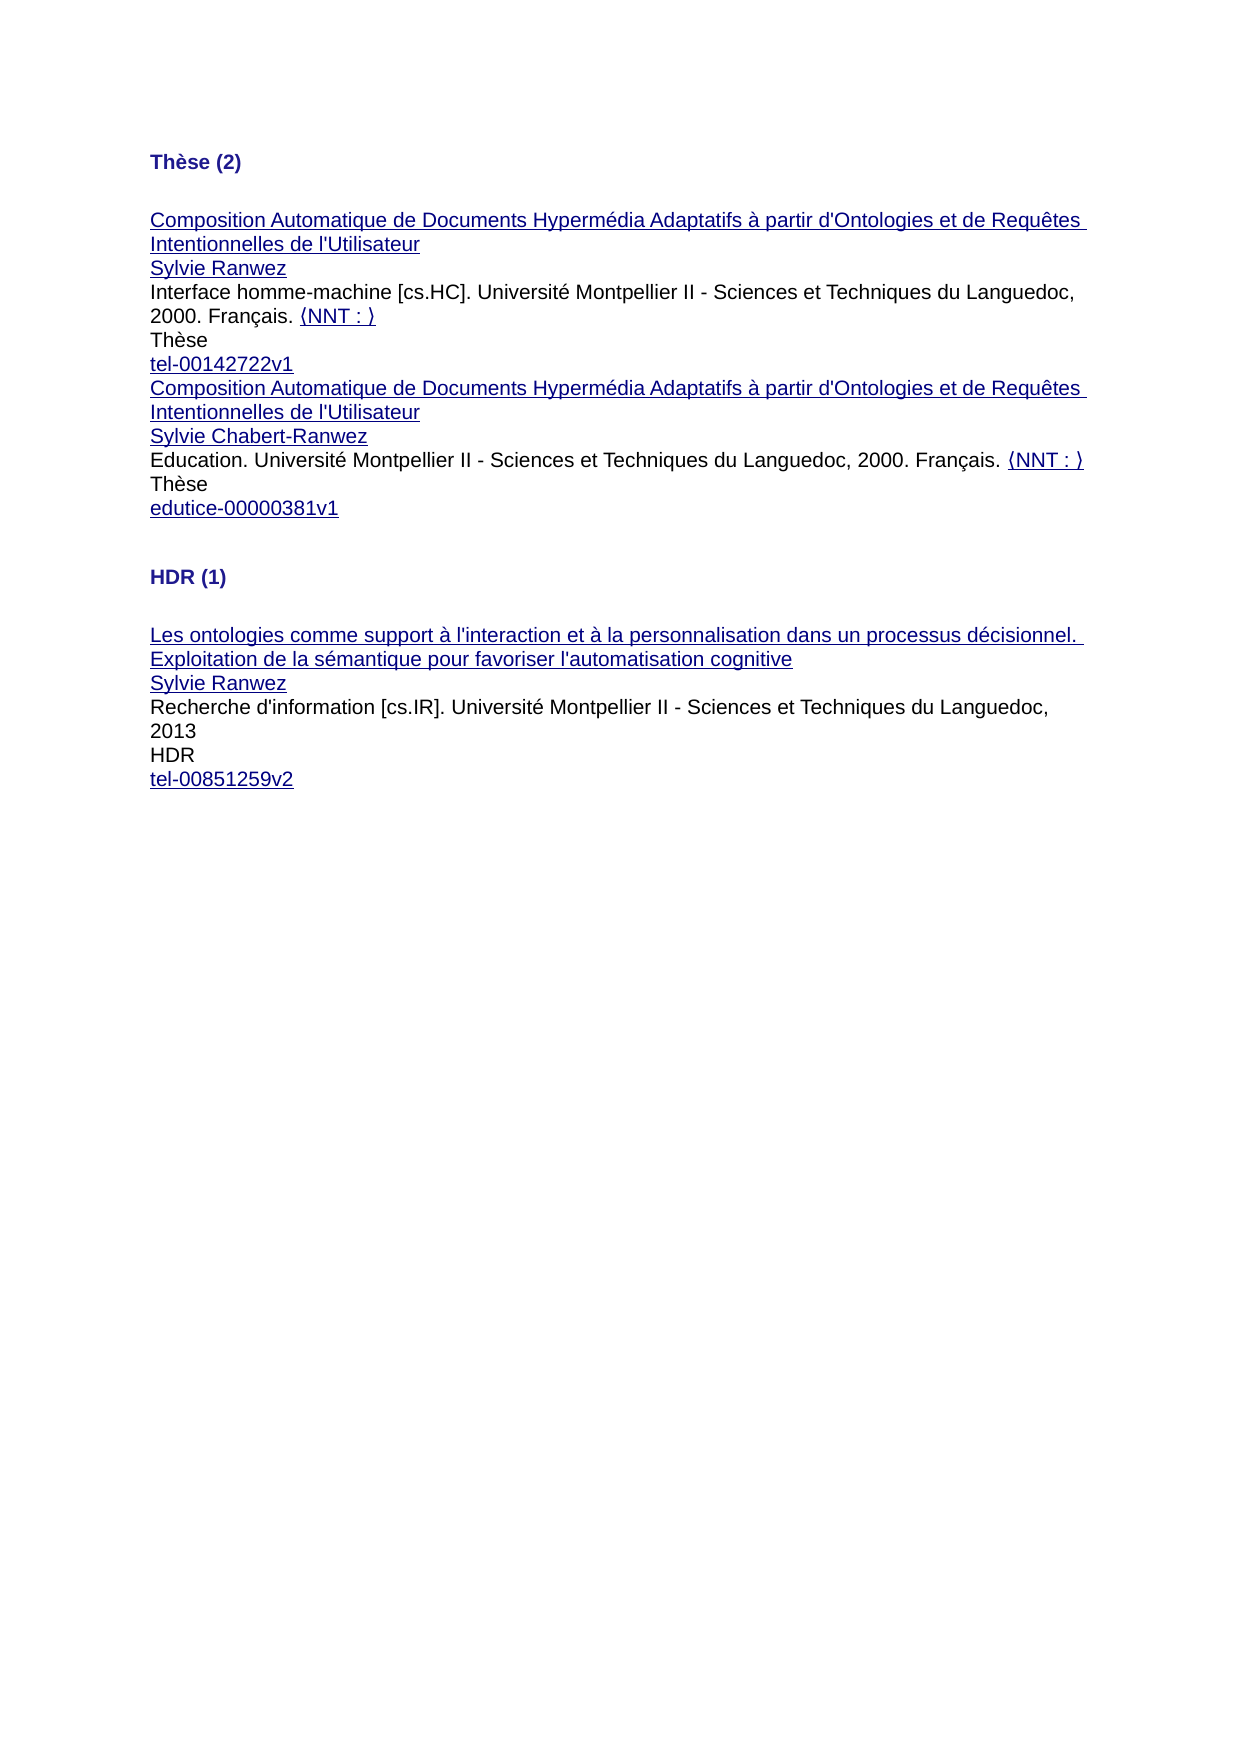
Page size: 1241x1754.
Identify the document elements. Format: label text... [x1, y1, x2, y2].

subtitle Thèse (2) [150, 150, 1090, 174]
table_header Les ontologies comme support à l'interaction et à la personnalisation dans un processus décisionnel. Exploitation de la sémantique pour favoriser l'automatisation cognitive Sylvie Ranwez Recherche d'information [cs.IR]. Université Montpellier II - Sciences et Techniques du Languedoc, 2013 HDR tel-00851259v2 [150, 623, 1090, 791]
table_cell Composition Automatique de Documents Hypermédia Adaptatifs à partir d'Ontologies et de Requêtes Intentionnelles de l'Utilisateur Sylvie Chabert-Ranwez Education. Université Montpellier II - Sciences et Techniques du Languedoc, 2000. Français. ⟨NNT : ⟩ Thèse edutice-00000381v1 [150, 376, 1090, 520]
table_header Composition Automatique de Documents Hypermédia Adaptatifs à partir d'Ontologies et de Requêtes Intentionnelles de l'Utilisateur Sylvie Ranwez Interface homme-machine [cs.HC]. Université Montpellier II - Sciences et Techniques du Languedoc, 2000. Français. ⟨NNT : ⟩ Thèse tel-00142722v1 [150, 208, 1090, 376]
subtitle HDR (1) [150, 564, 1090, 588]
